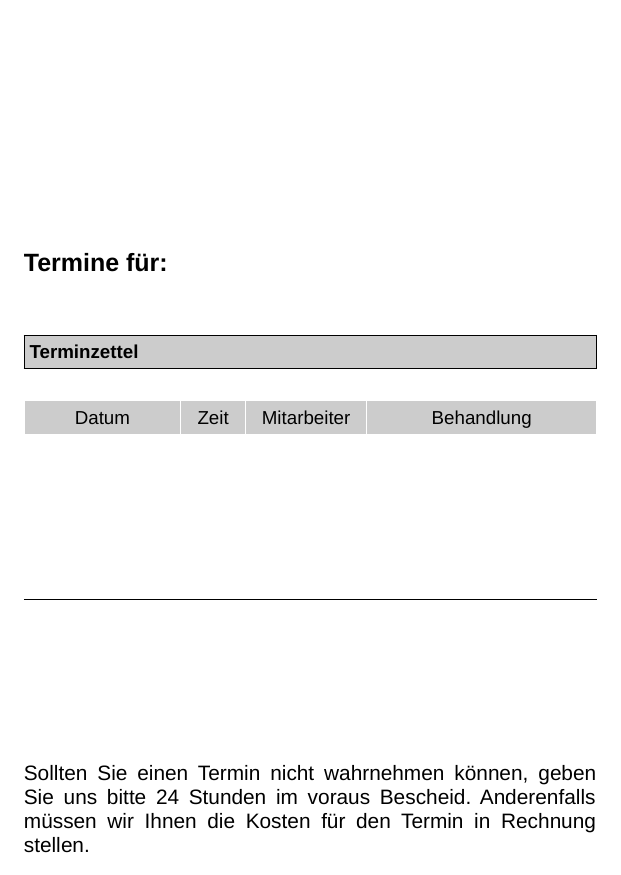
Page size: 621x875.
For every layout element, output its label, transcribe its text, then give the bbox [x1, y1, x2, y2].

table_cell <$-text> <$-wenn(isthausbesuch,'HB',null)> [367, 435, 596, 598]
table_header Mitarbeiter [246, 401, 366, 434]
table_cell <startdatum/format('EE')> [25, 435, 72, 598]
table_cell <kundestartzeit/format('dd.MM.yyyy')> [73, 435, 180, 598]
table_header Zeit [181, 401, 245, 434]
title Termine für: <vorgang/number> <vorgang/verschreibungsdatum> <kunde/vorname> <kunde/nachname> [24, 248, 596, 306]
table_cell <kundestartzeit> [181, 435, 245, 598]
table_cell <resourcen/name> [246, 435, 366, 598]
table_header Terminzettel [25, 336, 596, 368]
table_header Datum [25, 401, 180, 434]
table_header Behandlung [367, 401, 596, 434]
